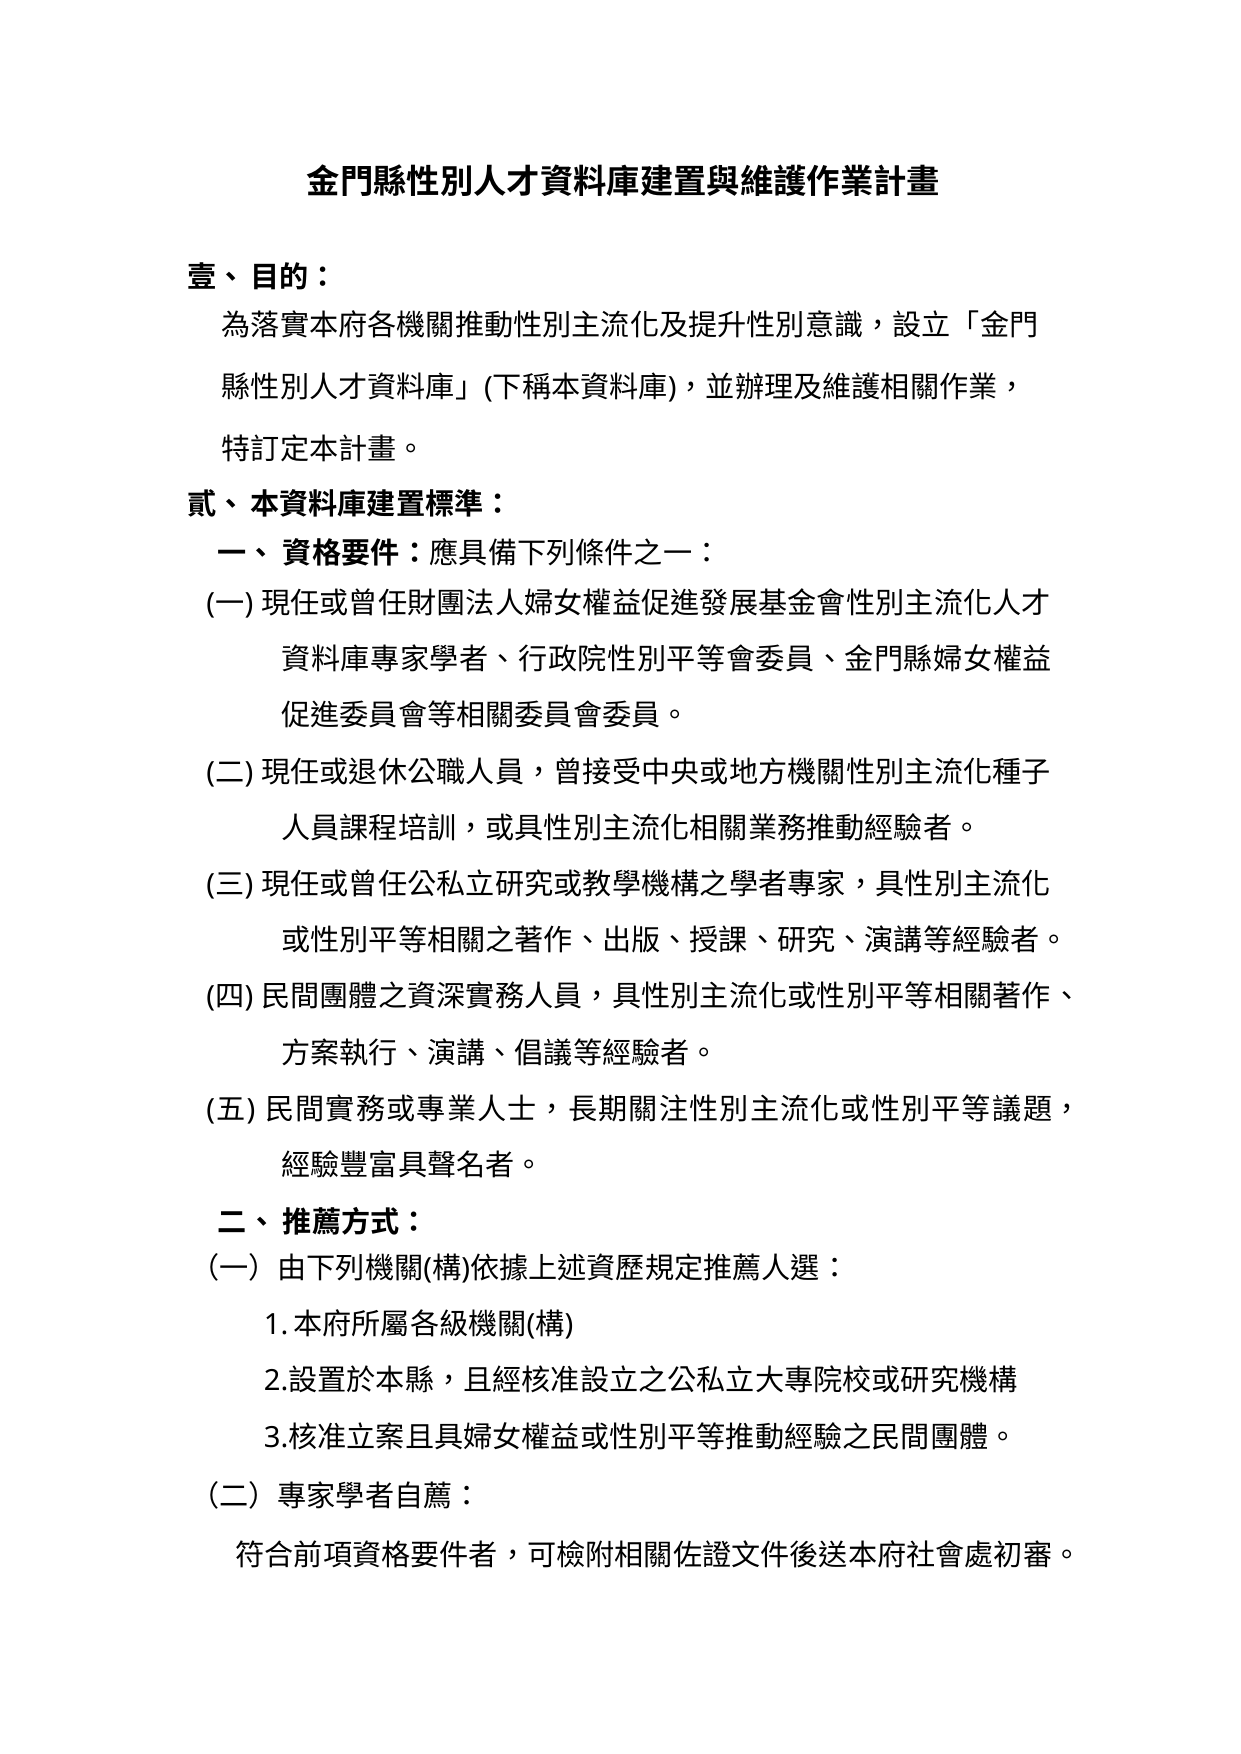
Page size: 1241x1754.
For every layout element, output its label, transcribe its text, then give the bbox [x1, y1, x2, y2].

list 本資料庫建置標準： [187, 483, 634, 523]
text (五) 民間實務或專業人士，長期關注性別主流化或性別平等議題，經驗豐富具聲名者。 [206, 1085, 1053, 1184]
text 3.核准立案且具婦女權益或性別平等推動經驗之民間團體。 [264, 1413, 1052, 1456]
text 為落實本府各機關推動性別主流化及提升性別意識，設立「金門 [206, 301, 1053, 344]
text 一、 資格要件：應具備下列條件之一： [204, 523, 1071, 573]
text （一）由下列機關(構)依據上述資歷規定推薦人選： [190, 1244, 1053, 1287]
list 本府所屬各級機關(構) [264, 1301, 1052, 1343]
text (一) 現任或曾任財團法人婦女權益促進發展基金會性別主流化人才資料庫專家學者、行政院性別平等會委員、金門縣婦女權益促進委員會等相關委員會委員。 [206, 579, 1053, 734]
text 縣性別人才資料庫」(下稱本資料庫)，並辦理及維護相關作業， [206, 363, 1053, 406]
text 特訂定本計畫。 [206, 426, 1053, 468]
subtitle 目的： [187, 253, 1071, 295]
text （二）專家學者自薦： [190, 1472, 1053, 1514]
text (四) 民間團體之資深實務人員，具性別主流化或性別平等相關著作、方案執行、演講、倡議等經驗者。 [206, 973, 1052, 1071]
text 符合前項資格要件者，可檢附相關佐證文件後送本府社會處初審。 [190, 1531, 1053, 1573]
text 2.設置於本縣，且經核准設立之公私立大專院校或研究機構 [264, 1357, 1052, 1399]
subtitle 二、 推薦方式： [204, 1198, 1071, 1242]
subtitle 金門縣性別人才資料庫建置與維護作業計畫 [171, 156, 1075, 203]
text (三) 現任或曾任公私立研究或教學機構之學者專家，具性別主流化或性別平等相關之著作、出版、授課、研究、演講等經驗者。 [206, 861, 1052, 959]
text (二) 現任或退休公職人員，曾接受中央或地方機關性別主流化種子人員課程培訓，或具性別主流化相關業務推動經驗者。 [206, 748, 1053, 847]
